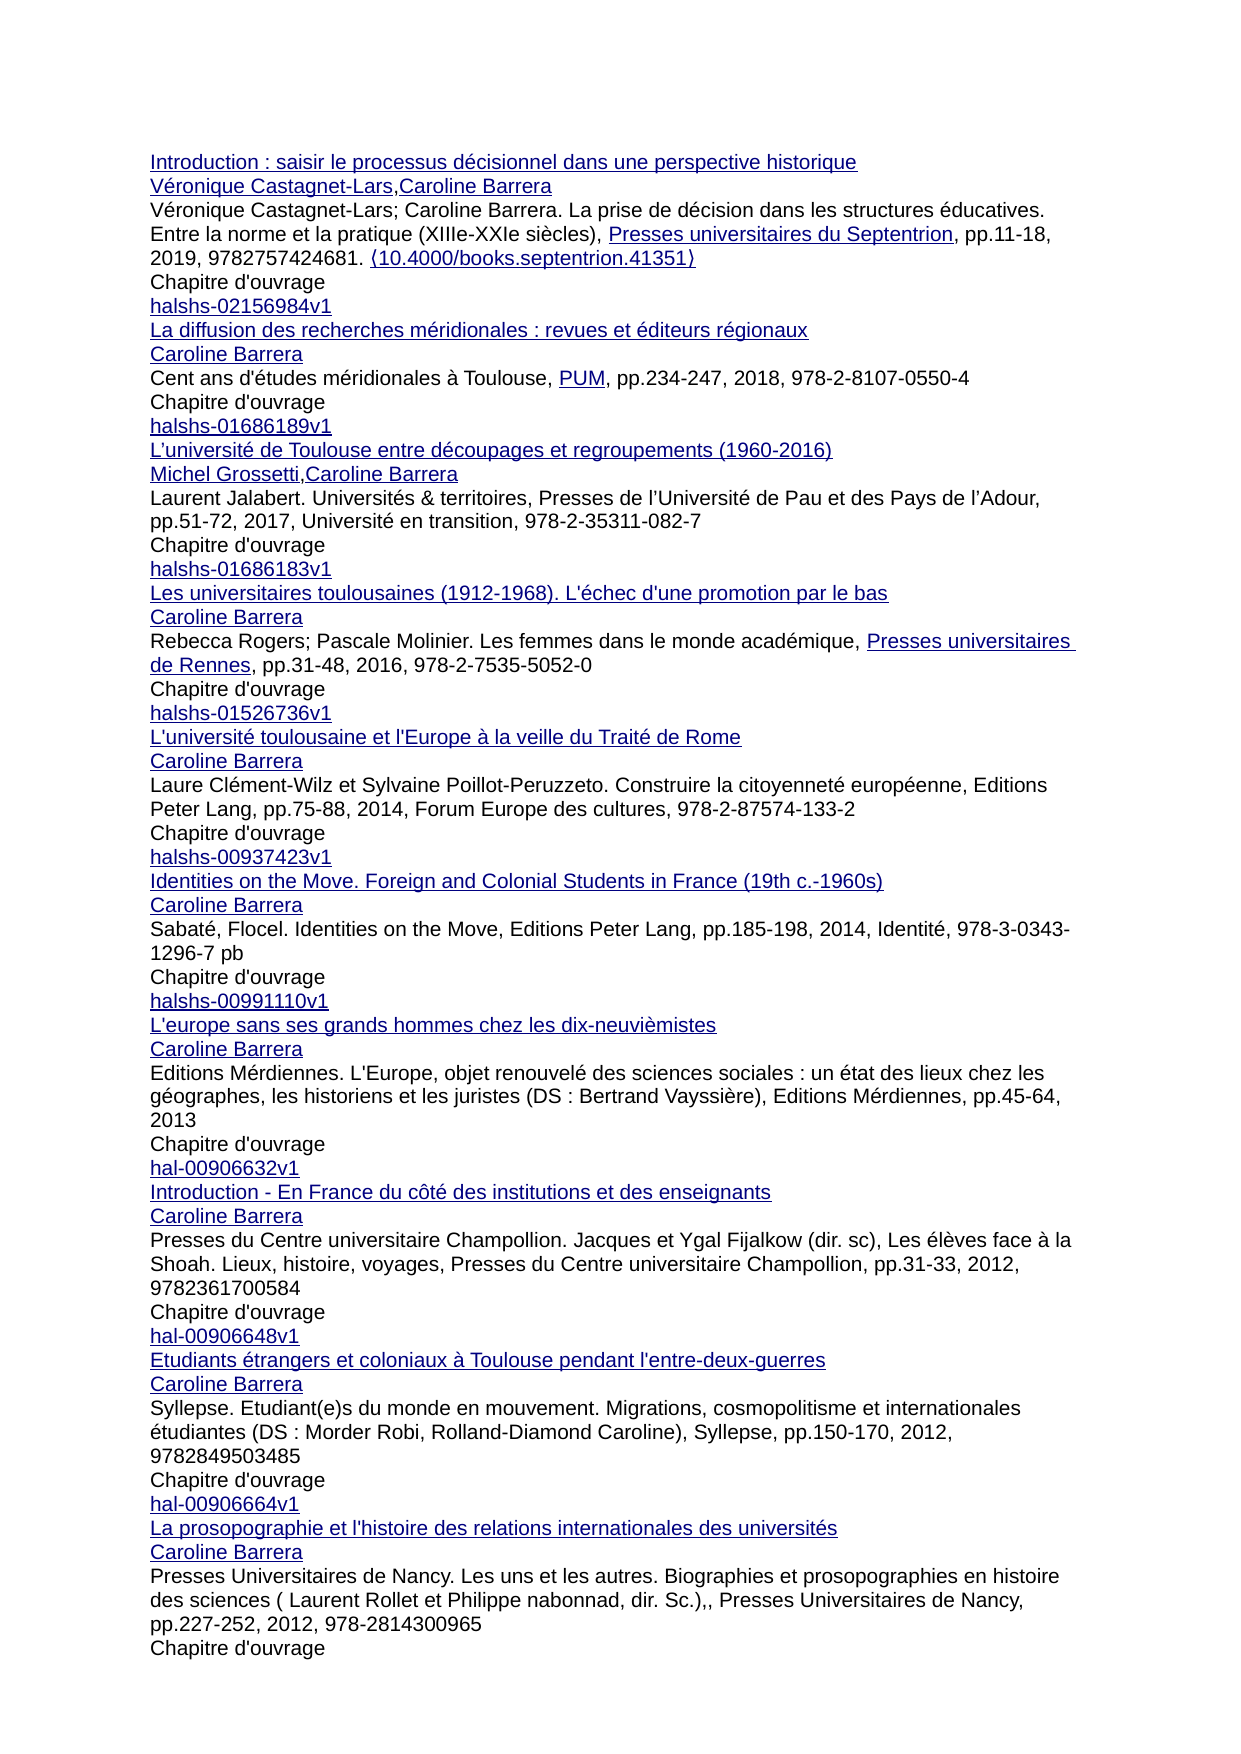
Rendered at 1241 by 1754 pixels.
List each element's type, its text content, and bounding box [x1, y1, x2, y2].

table_cell Les universitaires toulousaines (1912-1968). L'échec d'une promotion par le bas Caroline Barrera Rebecca Rogers; Pascale Molinier. Les femmes dans le monde académique, Presses universitaires de Rennes, pp.31-48, 2016, 978-2-7535-5052-0 Chapitre d'ouvrage halshs-01526736v1 [150, 581, 1090, 725]
table_cell Etudiants étrangers et coloniaux à Toulouse pendant l'entre-deux-guerres Caroline Barrera Syllepse. Etudiant(e)s du monde en mouvement. Migrations, cosmopolitisme et internationales étudiantes (DS : Morder Robi, Rolland-Diamond Caroline), Syllepse, pp.150-170, 2012, 9782849503485 Chapitre d'ouvrage hal-00906664v1 [150, 1348, 1090, 1516]
table_cell L’université de Toulouse entre découpages et regroupements (1960-2016) Michel Grossetti,Caroline Barrera Laurent Jalabert. Universités & territoires, Presses de l’Université de Pau et des Pays de l’Adour, pp.51-72, 2017, Université en transition, 978-2-35311-082-7 Chapitre d'ouvrage halshs-01686183v1 [150, 438, 1090, 581]
table_cell L'université toulousaine et l'Europe à la veille du Traité de Rome Caroline Barrera Laure Clément-Wilz et Sylvaine Poillot-Peruzzeto. Construire la citoyenneté européenne, Editions Peter Lang, pp.75-88, 2014, Forum Europe des cultures, 978-2-87574-133-2 Chapitre d'ouvrage halshs-00937423v1 [150, 725, 1090, 869]
table_cell La diffusion des recherches méridionales : revues et éditeurs régionaux Caroline Barrera Cent ans d'études méridionales à Toulouse, PUM, pp.234-247, 2018, 978-2-8107-0550-4 Chapitre d'ouvrage halshs-01686189v1 [150, 318, 1090, 437]
table_cell Introduction - En France du côté des institutions et des enseignants Caroline Barrera Presses du Centre universitaire Champollion. Jacques et Ygal Fijalkow (dir. sc), Les élèves face à la Shoah. Lieux, histoire, voyages, Presses du Centre universitaire Champollion, pp.31-33, 2012, 9782361700584 Chapitre d'ouvrage hal-00906648v1 [150, 1180, 1090, 1348]
table_cell Identities on the Move. Foreign and Colonial Students in France (19th c.-1960s) Caroline Barrera Sabaté, Flocel. Identities on the Move, Editions Peter Lang, pp.185-198, 2014, Identité, 978-3-0343-1296-7 pb Chapitre d'ouvrage halshs-00991110v1 [150, 869, 1090, 1012]
table_cell Introduction : saisir le processus décisionnel dans une perspective historique Véronique Castagnet-Lars,Caroline Barrera Véronique Castagnet-Lars; Caroline Barrera. La prise de décision dans les structures éducatives. Entre la norme et la pratique (XIIIe-XXIe siècles), Presses universitaires du Septentrion, pp.11-18, 2019, 9782757424681. ⟨10.4000/books.septentrion.41351⟩ Chapitre d'ouvrage halshs-02156984v1 [150, 150, 1090, 318]
table_cell La prosopographie et l'histoire des relations internationales des universités Caroline Barrera Presses Universitaires de Nancy. Les uns et les autres. Biographies et prosopographies en histoire des sciences ( Laurent Rollet et Philippe nabonnad, dir. Sc.),, Presses Universitaires de Nancy, pp.227-252, 2012, 978-2814300965 Chapitre d'ouvrage [150, 1516, 1090, 1659]
table_cell L'europe sans ses grands hommes chez les dix-neuvièmistes Caroline Barrera Editions Mérdiennes. L'Europe, objet renouvelé des sciences sociales : un état des lieux chez les géographes, les historiens et les juristes (DS : Bertrand Vayssière), Editions Mérdiennes, pp.45-64, 2013 Chapitre d'ouvrage hal-00906632v1 [150, 1013, 1090, 1180]
